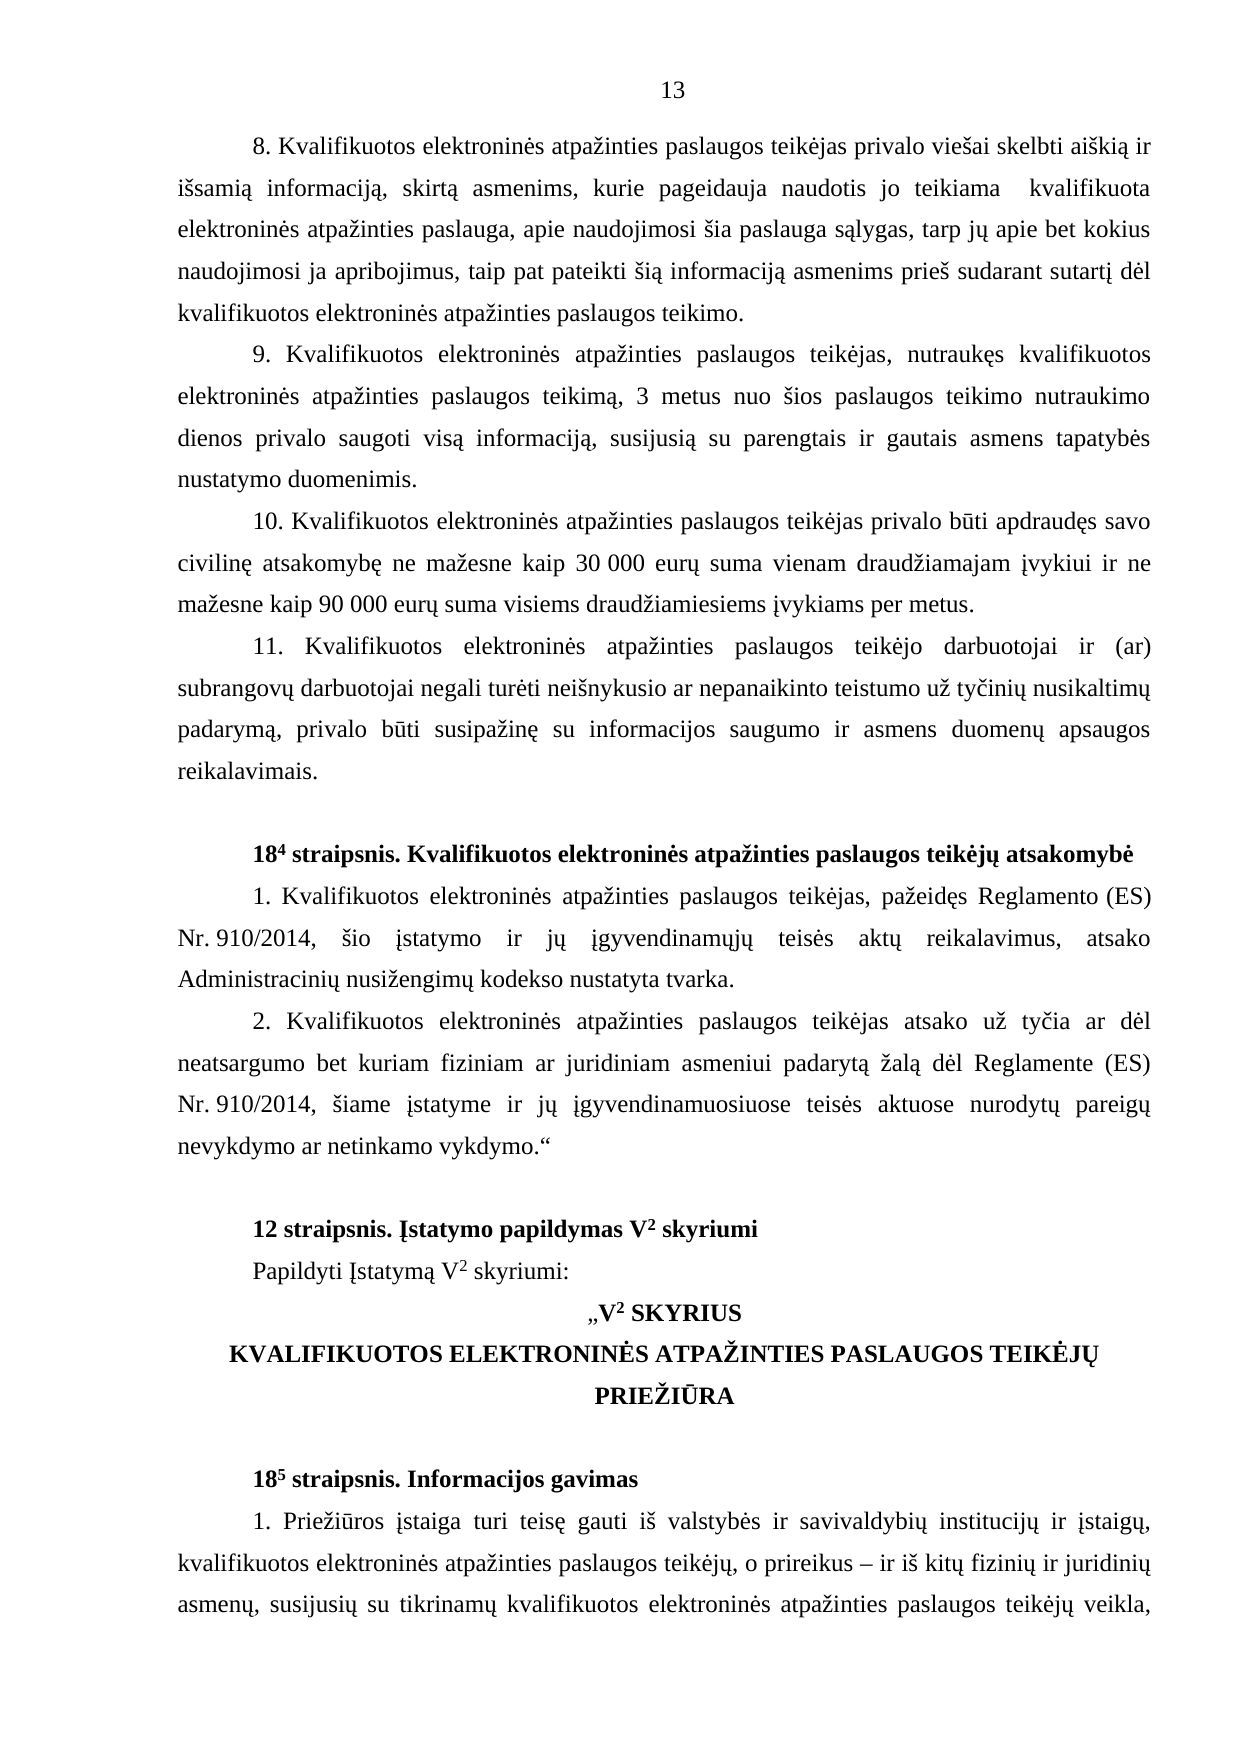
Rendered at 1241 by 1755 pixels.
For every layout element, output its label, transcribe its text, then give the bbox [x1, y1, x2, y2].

text 11. Kvalifikuotos elektroninės atpažinties paslaugos teikėjo darbuotojai ir (ar) subrangovų darbuotojai negali turėti neišnykusio ar nepanaikinto teistumo už tyčinių nusikaltimų padarymą, privalo būti susipažinę su informacijos saugumo ir asmens duomenų apsaugos reikalavimais. [177, 618, 1152, 785]
text 8. Kvalifikuotos elektroninės atpažinties paslaugos teikėjas privalo viešai skelbti aiškią ir išsamią informaciją, skirtą asmenims, kurie pageidauja naudotis jo teikiama kvalifikuota elektroninės atpažinties paslauga, apie naudojimosi šia paslauga sąlygas, tarp jų apie bet kokius naudojimosi ja apribojimus, taip pat pateikti šią informaciją asmenims prieš sudarant sutartį dėl kvalifikuotos elektroninės atpažinties paslaugos teikimo. [177, 118, 1152, 326]
text KVALIFIKUOTOS ELEKTRONINĖS ATPAŽINTIES PASLAUGOS TEIKĖJŲ PRIEŽIŪRA [177, 1326, 1152, 1410]
text 2. Kvalifikuotos elektroninės atpažinties paslaugos teikėjas atsako už tyčia ar dėl neatsargumo bet kuriam fiziniam ar juridiniam asmeniui padarytą žalą dėl Reglamente (ES) Nr. 910/2014, šiame įstatyme ir jų įgyvendinamuosiuose teisės aktuose nurodytų pareigų nevykdymo ar netinkamo vykdymo.“ [177, 993, 1152, 1160]
text 1. Priežiūros įstaiga turi teisę gauti iš valstybės ir savivaldybių institucijų ir įstaigų, kvalifikuotos elektroninės atpažinties paslaugos teikėjų, o prireikus – ir iš kitų fizinių ir juridinių asmenų, susijusių su tikrinamų kvalifikuotos elektroninės atpažinties paslaugos teikėjų veikla, [177, 1493, 1152, 1618]
text „V2 SKYRIUS [177, 1285, 1152, 1326]
text 9. Kvalifikuotos elektroninės atpažinties paslaugos teikėjas, nutraukęs kvalifikuotos elektroninės atpažinties paslaugos teikimą, 3 metus nuo šios paslaugos teikimo nutraukimo dienos privalo saugoti visą informaciją, susijusią su parengtais ir gautais asmens tapatybės nustatymo duomenimis. [177, 326, 1152, 493]
text 10. Kvalifikuotos elektroninės atpažinties paslaugos teikėjas privalo būti apdraudęs savo civilinę atsakomybę ne mažesne kaip 30 000 eurų suma vienam draudžiamajam įvykiui ir ne mažesne kaip 90 000 eurų suma visiems draudžiamiesiems įvykiams per metus. [177, 493, 1152, 618]
text 12 straipsnis. Įstatymo papildymas V2 skyriumi [177, 1201, 1152, 1243]
text 185 straipsnis. Informacijos gavimas [177, 1451, 1152, 1493]
text 184 straipsnis. Kvalifikuotos elektroninės atpažinties paslaugos teikėjų atsakomybė [177, 826, 1152, 868]
text Papildyti Įstatymą V2 skyriumi: [177, 1243, 1152, 1285]
text 1. Kvalifikuotos elektroninės atpažinties paslaugos teikėjas, pažeidęs Reglamento (ES) Nr. 910/2014, šio įstatymo ir jų įgyvendinamųjų teisės aktų reikalavimus, atsako Administracinių nusižengimų kodekso nustatyta tvarka. [177, 868, 1152, 993]
